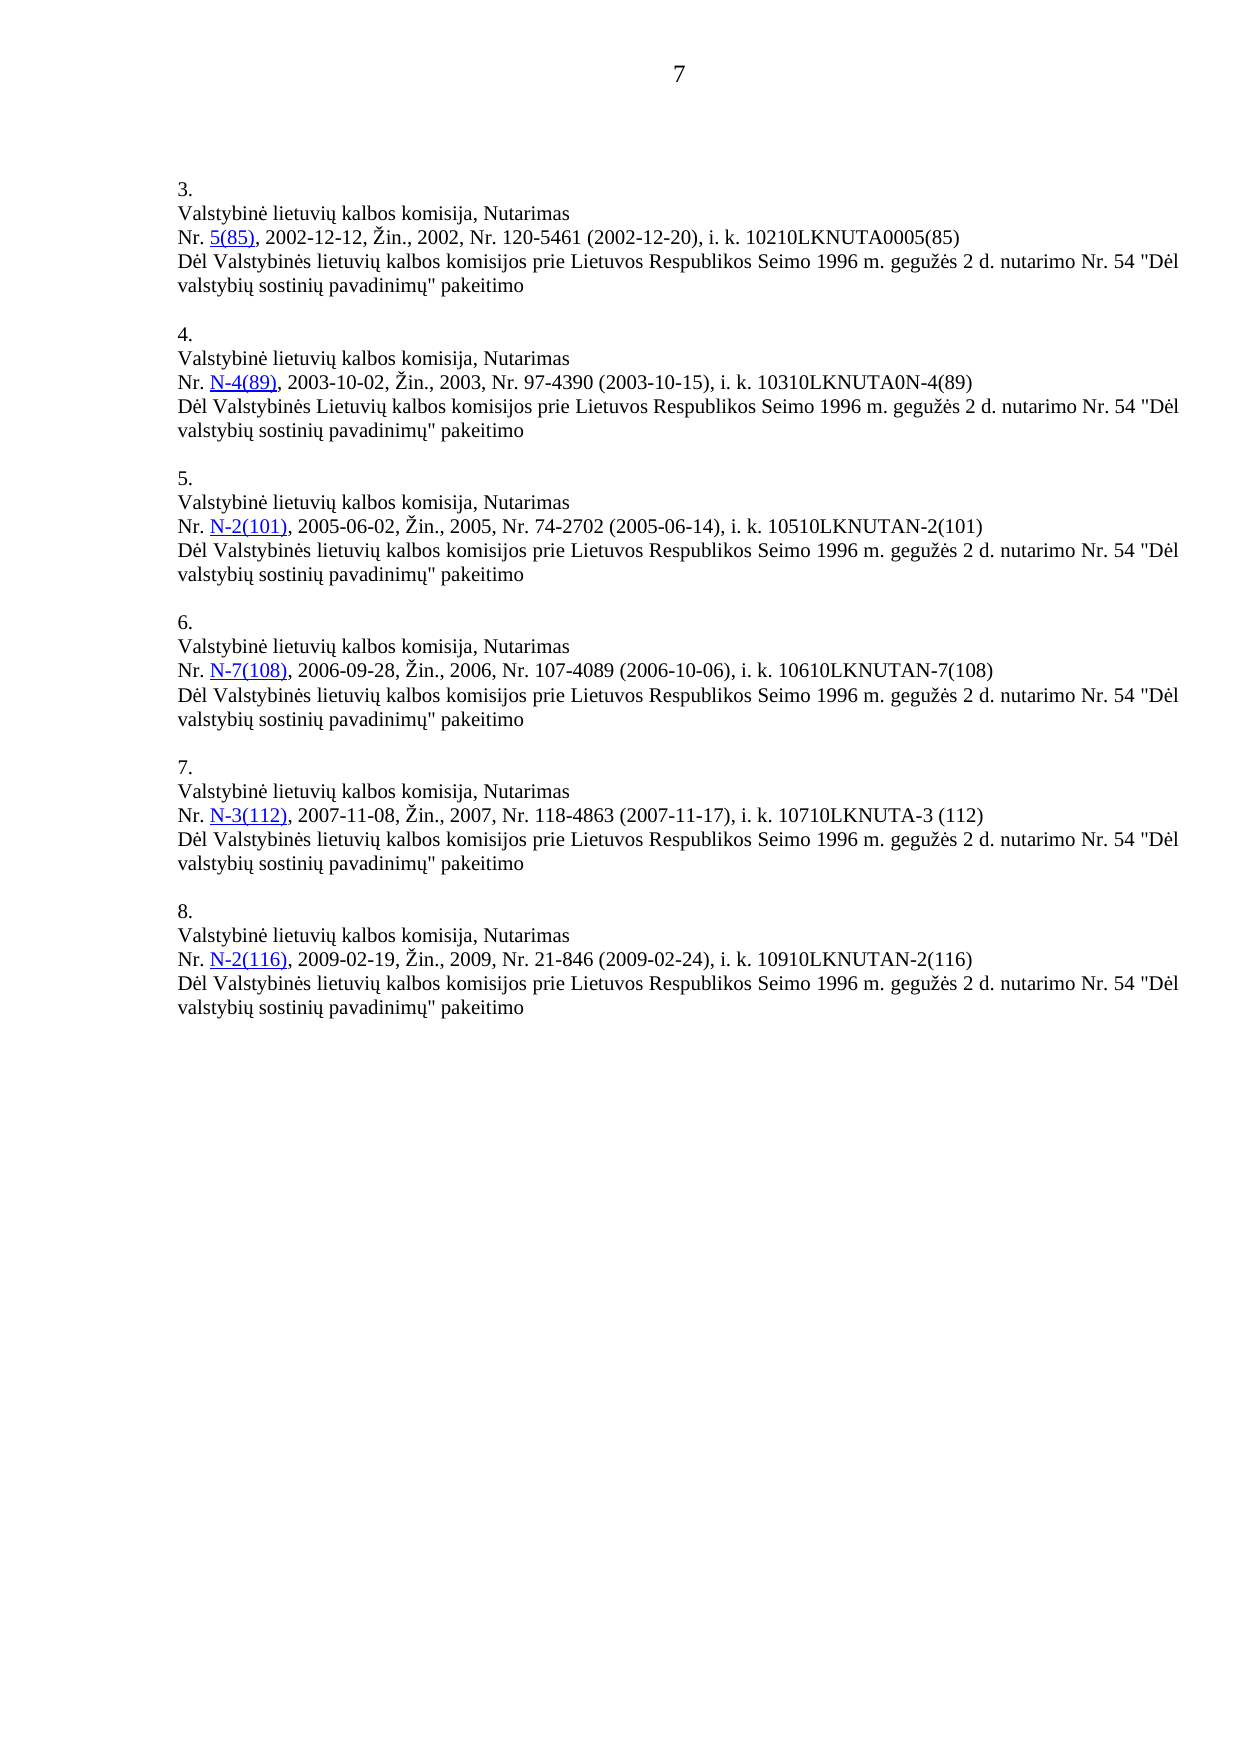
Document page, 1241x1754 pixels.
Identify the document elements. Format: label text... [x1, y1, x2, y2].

text Nr. N-2(101), 2005-06-02, Žin., 2005, Nr. 74-2702 (2005-06-14), i. k. 10510LKNUTAN-2(101) [177, 514, 1181, 538]
text Dėl Valstybinės lietuvių kalbos komisijos prie Lietuvos Respublikos Seimo 1996 m. gegužės 2 d. nutarimo Nr. 54 "Dėl valstybių sostinių pavadinimų" pakeitimo [177, 538, 1181, 586]
text 6. [177, 610, 1181, 634]
text 7. [177, 755, 1181, 779]
text Valstybinė lietuvių kalbos komisija, Nutarimas [177, 490, 1181, 514]
text Valstybinė lietuvių kalbos komisija, Nutarimas [177, 779, 1181, 803]
text Nr. N-7(108), 2006-09-28, Žin., 2006, Nr. 107-4089 (2006-10-06), i. k. 10610LKNUTAN-7(108) [177, 658, 1181, 682]
text Dėl Valstybinės lietuvių kalbos komisijos prie Lietuvos Respublikos Seimo 1996 m. gegužės 2 d. nutarimo Nr. 54 "Dėl valstybių sostinių pavadinimų" pakeitimo [177, 971, 1181, 1019]
text Valstybinė lietuvių kalbos komisija, Nutarimas [177, 346, 1181, 370]
text Nr. N-2(116), 2009-02-19, Žin., 2009, Nr. 21-846 (2009-02-24), i. k. 10910LKNUTAN-2(116) [177, 947, 1181, 971]
text Valstybinė lietuvių kalbos komisija, Nutarimas [177, 201, 1181, 225]
text Valstybinė lietuvių kalbos komisija, Nutarimas [177, 634, 1181, 658]
text Nr. N-3(112), 2007-11-08, Žin., 2007, Nr. 118-4863 (2007-11-17), i. k. 10710LKNUTA-3 (112) [177, 803, 1181, 827]
text Dėl Valstybinės lietuvių kalbos komisijos prie Lietuvos Respublikos Seimo 1996 m. gegužės 2 d. nutarimo Nr. 54 "Dėl valstybių sostinių pavadinimų" pakeitimo [177, 249, 1181, 297]
text Valstybinė lietuvių kalbos komisija, Nutarimas [177, 923, 1181, 947]
text 8. [177, 899, 1181, 923]
text Dėl Valstybinės lietuvių kalbos komisijos prie Lietuvos Respublikos Seimo 1996 m. gegužės 2 d. nutarimo Nr. 54 "Dėl valstybių sostinių pavadinimų" pakeitimo [177, 827, 1181, 875]
text Dėl Valstybinės lietuvių kalbos komisijos prie Lietuvos Respublikos Seimo 1996 m. gegužės 2 d. nutarimo Nr. 54 "Dėl valstybių sostinių pavadinimų" pakeitimo [177, 682, 1181, 731]
text Nr. N-4(89), 2003-10-02, Žin., 2003, Nr. 97-4390 (2003-10-15), i. k. 10310LKNUTA0N-4(89) [177, 370, 1181, 394]
text Nr. 5(85), 2002-12-12, Žin., 2002, Nr. 120-5461 (2002-12-20), i. k. 10210LKNUTA0005(85) [177, 225, 1181, 249]
text 5. [177, 466, 1181, 490]
text Dėl Valstybinės Lietuvių kalbos komisijos prie Lietuvos Respublikos Seimo 1996 m. gegužės 2 d. nutarimo Nr. 54 "Dėl valstybių sostinių pavadinimų" pakeitimo [177, 394, 1181, 442]
text 3. [177, 177, 1181, 201]
text 4. [177, 322, 1181, 346]
